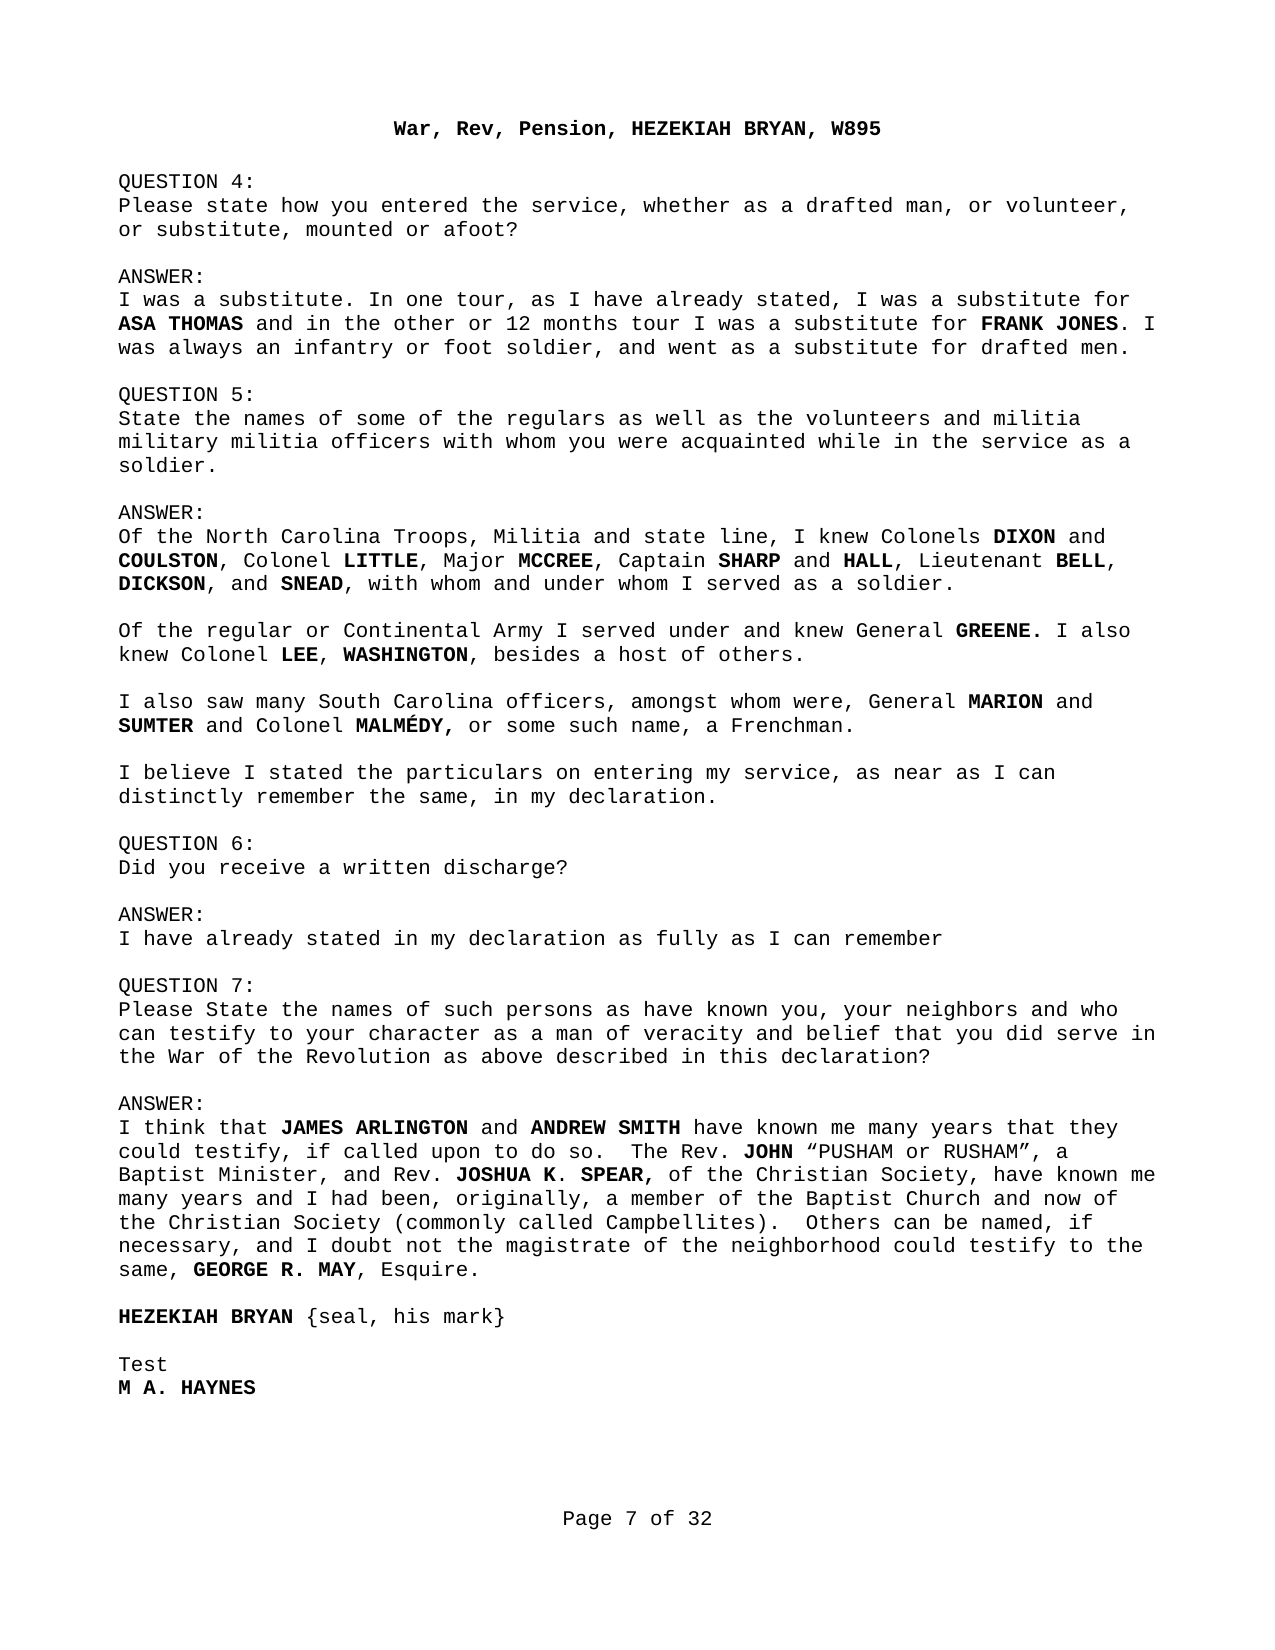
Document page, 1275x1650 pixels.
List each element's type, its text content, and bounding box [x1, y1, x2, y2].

text I think that James Arlington and Andrew Smith have known me many years that they could testify, if called upon to do so. The Rev. John “PUSHAM or RUSHAM”, a Baptist Minister, and Rev. Joshua K. Spear, of the Christian Society, have known me many years and I had been, originally, a member of the Baptist Church and now of the Christian Society (commonly called Campbellites). Others can be named, if necessary, and I doubt not the magistrate of the neighborhood could testify to the same, George R. May, Esquire. [118, 1117, 1157, 1283]
text Answer: [118, 266, 1157, 289]
text Question 6: [118, 833, 1157, 857]
text Answer: [118, 502, 1157, 526]
text Question 7: [118, 975, 1157, 999]
text Question 4: [118, 171, 1157, 195]
text Question 5: [118, 384, 1157, 408]
text Answer: [118, 1093, 1157, 1117]
text Of the North Carolina Troops, Militia and state line, I knew Colonels Dixon and coulston, Colonel little, Major MCCREE, Captain sharp and Hall, Lieutenant Bell, Dickson, and Snead, with whom and under whom I served as a soldier. [118, 526, 1157, 597]
text Did you receive a written discharge? [118, 857, 1157, 881]
text Please state how you entered the service, whether as a drafted man, or volunteer, or substitute, mounted or afoot? [118, 195, 1157, 242]
text Of the regular or Continental Army I served under and knew General greenE. I also knew Colonel Lee, Washington, besides a host of others. [118, 621, 1157, 668]
text State the names of some of the regulars as well as the volunteers and militia military militia officers with whom you were acquainted while in the service as a soldier. [118, 408, 1157, 479]
text Test [118, 1353, 1157, 1377]
text I have already stated in my declaration as fully as I can remember [118, 928, 1157, 952]
text I was a substitute. In one tour, as I have already stated, I was a substitute for Asa Thomas and in the other or 12 months tour I was a substitute for Frank Jones. I was always an infantry or foot soldier, and went as a substitute for drafted men. [118, 289, 1157, 360]
text M a. Haynes [118, 1377, 1157, 1401]
text I also saw many South Carolina officers, amongst whom were, General MARION and Sumter and Colonel Malmédy, or some such name, a Frenchman. [118, 691, 1157, 739]
text Answer: [118, 904, 1157, 928]
text I believe I stated the particulars on entering my service, as near as I can distinctly remember the same, in my declaration. [118, 762, 1157, 810]
text Hezekiah Bryan {seal, his mark} [118, 1306, 1157, 1330]
text Please State the names of such persons as have known you, your neighbors and who can testify to your character as a man of veracity and belief that you did serve in the War of the Revolution as above described in this declaration? [118, 999, 1157, 1070]
